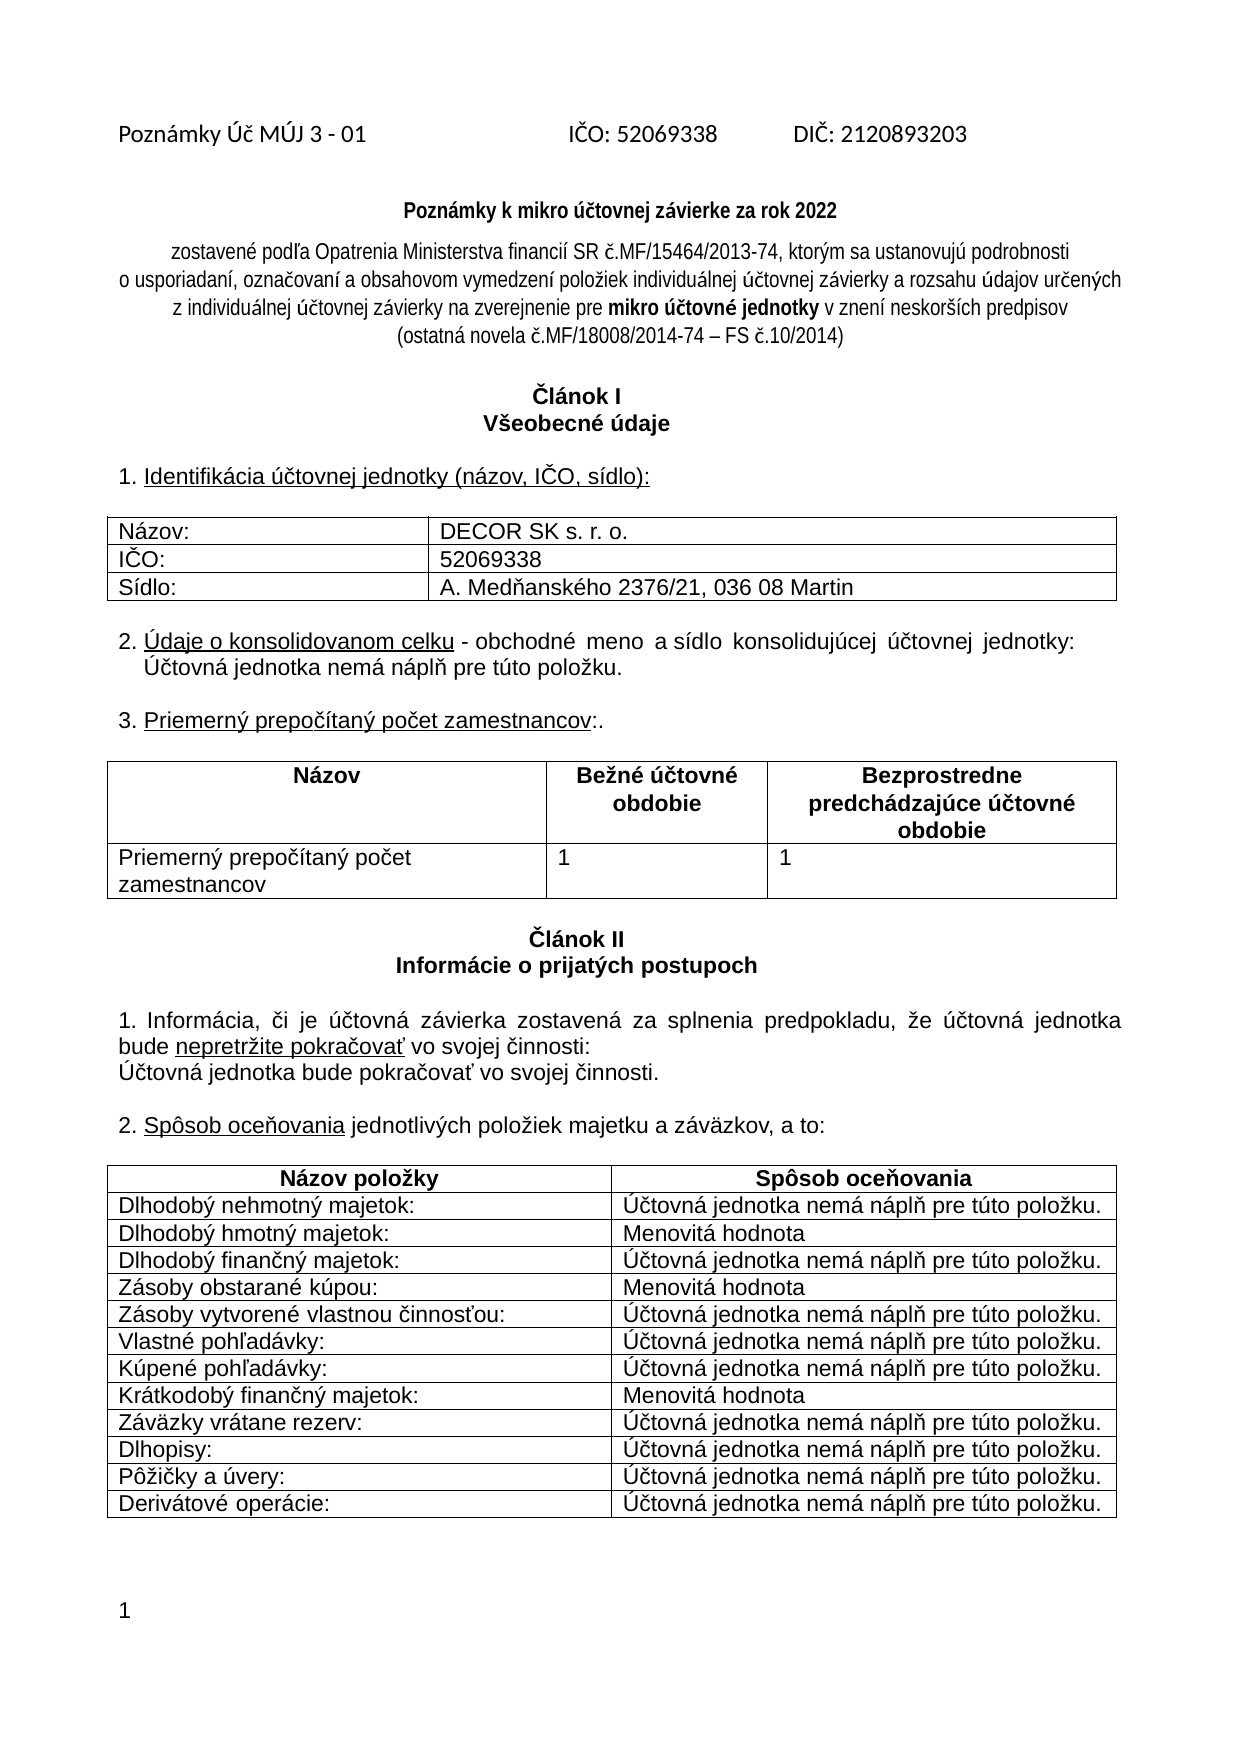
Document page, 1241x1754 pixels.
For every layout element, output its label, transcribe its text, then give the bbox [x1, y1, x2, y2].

text 2. Údaje o konsolidovanom celku - obchodné meno a sídlo konsolidujúcej účtovnej jednotky: [118, 628, 1122, 654]
text Článok I [118, 383, 1035, 409]
table_cell Derivátové operácie: [108, 1491, 611, 1517]
text 1 [118, 1597, 1122, 1623]
table_cell Účtovná jednotka nemá náplň pre túto položku. [612, 1328, 1116, 1354]
table_cell Účtovná jednotka nemá náplň pre túto položku. [612, 1193, 1116, 1219]
table_cell Účtovná jednotka nemá náplň pre túto položku. [612, 1301, 1116, 1327]
table_cell Dlhodobý nehmotný majetok: [108, 1193, 611, 1219]
table_header Bezprostredne predchádzajúce účtovné obdobie [768, 762, 1116, 843]
text 1. Identifikácia účtovnej jednotky (názov, IČO, sídlo): [118, 463, 1122, 489]
text zostavené podľa Opatrenia Ministerstva financií SR č.MF/15464/2013-74, ktorým sa ustanovujú podrobnosti o usporiadaní, označovaní a obsahovom vymedzení položiek individuálnej účtovnej závierky a rozsahu údajov určených z individuálnej účtovnej závierky na zverejnenie pre mikro účtovné jednotky v znení neskorších predpisov [118, 237, 1122, 321]
table_cell 52069338 [429, 545, 1116, 572]
table_header DECOR SK s. r. o. [429, 518, 1116, 544]
text 3. Priemerný prepočítaný počet zamestnancov:. [118, 707, 1122, 734]
table_cell Účtovná jednotka nemá náplň pre túto položku. [612, 1437, 1116, 1463]
table_cell 1 [768, 844, 1116, 898]
table_cell Účtovná jednotka nemá náplň pre túto položku. [612, 1247, 1116, 1273]
text Všeobecné údaje [118, 409, 1034, 436]
table_header Názov: [108, 518, 428, 544]
table_cell IČO: [108, 545, 428, 572]
table_cell Menovitá hodnota [612, 1274, 1116, 1300]
table_cell Zásoby vytvorené vlastnou činnosťou: [108, 1301, 611, 1327]
table_cell Dlhodobý finančný majetok: [108, 1247, 611, 1273]
table_cell Menovitá hodnota [612, 1383, 1116, 1408]
table_header Bežné účtovné obdobie [547, 762, 767, 843]
table_cell 1 [547, 844, 767, 898]
table_header Názov [108, 762, 546, 843]
table_cell Menovitá hodnota [612, 1220, 1116, 1246]
table_cell Krátkodobý finančný majetok: [108, 1383, 611, 1408]
table_cell Priemerný prepočítaný počet zamestnancov [108, 844, 546, 898]
text (ostatná novela č.MF/18008/2014-74 – FS č.10/2014) [118, 321, 1122, 349]
table_cell Vlastné pohľadávky: [108, 1328, 611, 1354]
table_cell Sídlo: [108, 573, 428, 600]
text Informácie o prijatých postupoch [118, 952, 1035, 978]
text Poznámky k mikro účtovnej závierke za rok 2022 [118, 196, 1122, 224]
text Účtovná jednotka bude pokračovať vo svojej činnosti. [118, 1059, 1122, 1086]
table_cell Zásoby obstarané kúpou: [108, 1274, 611, 1300]
table_cell Účtovná jednotka nemá náplň pre túto položku. [612, 1491, 1116, 1517]
text Článok II [118, 926, 1035, 952]
text 1. Informácia, či je účtovná závierka zostavená za splnenia predpokladu, že účtovná jednotka bude nepretržite pokračovať vo svojej činnosti: [118, 1007, 1122, 1059]
table_cell Účtovná jednotka nemá náplň pre túto položku. [612, 1410, 1116, 1436]
table_cell Pôžičky a úvery: [108, 1464, 611, 1490]
text Účtovná jednotka nemá náplň pre túto položku. [118, 654, 1122, 680]
table_cell Záväzky vrátane rezerv: [108, 1410, 611, 1436]
table_cell Účtovná jednotka nemá náplň pre túto položku. [612, 1355, 1116, 1381]
text 2. Spôsob oceňovania jednotlivých položiek majetku a záväzkov, a to: [118, 1112, 1122, 1138]
table_cell Účtovná jednotka nemá náplň pre túto položku. [612, 1464, 1116, 1490]
table_cell A. Medňanského 2376/21, 036 08 Martin [429, 573, 1116, 600]
table_header Názov položky [108, 1166, 611, 1192]
table_cell Kúpené pohľadávky: [108, 1355, 611, 1381]
table_cell Dlhopisy: [108, 1437, 611, 1463]
table_header Spôsob oceňovania [612, 1166, 1116, 1192]
table_cell Dlhodobý hmotný majetok: [108, 1220, 611, 1246]
